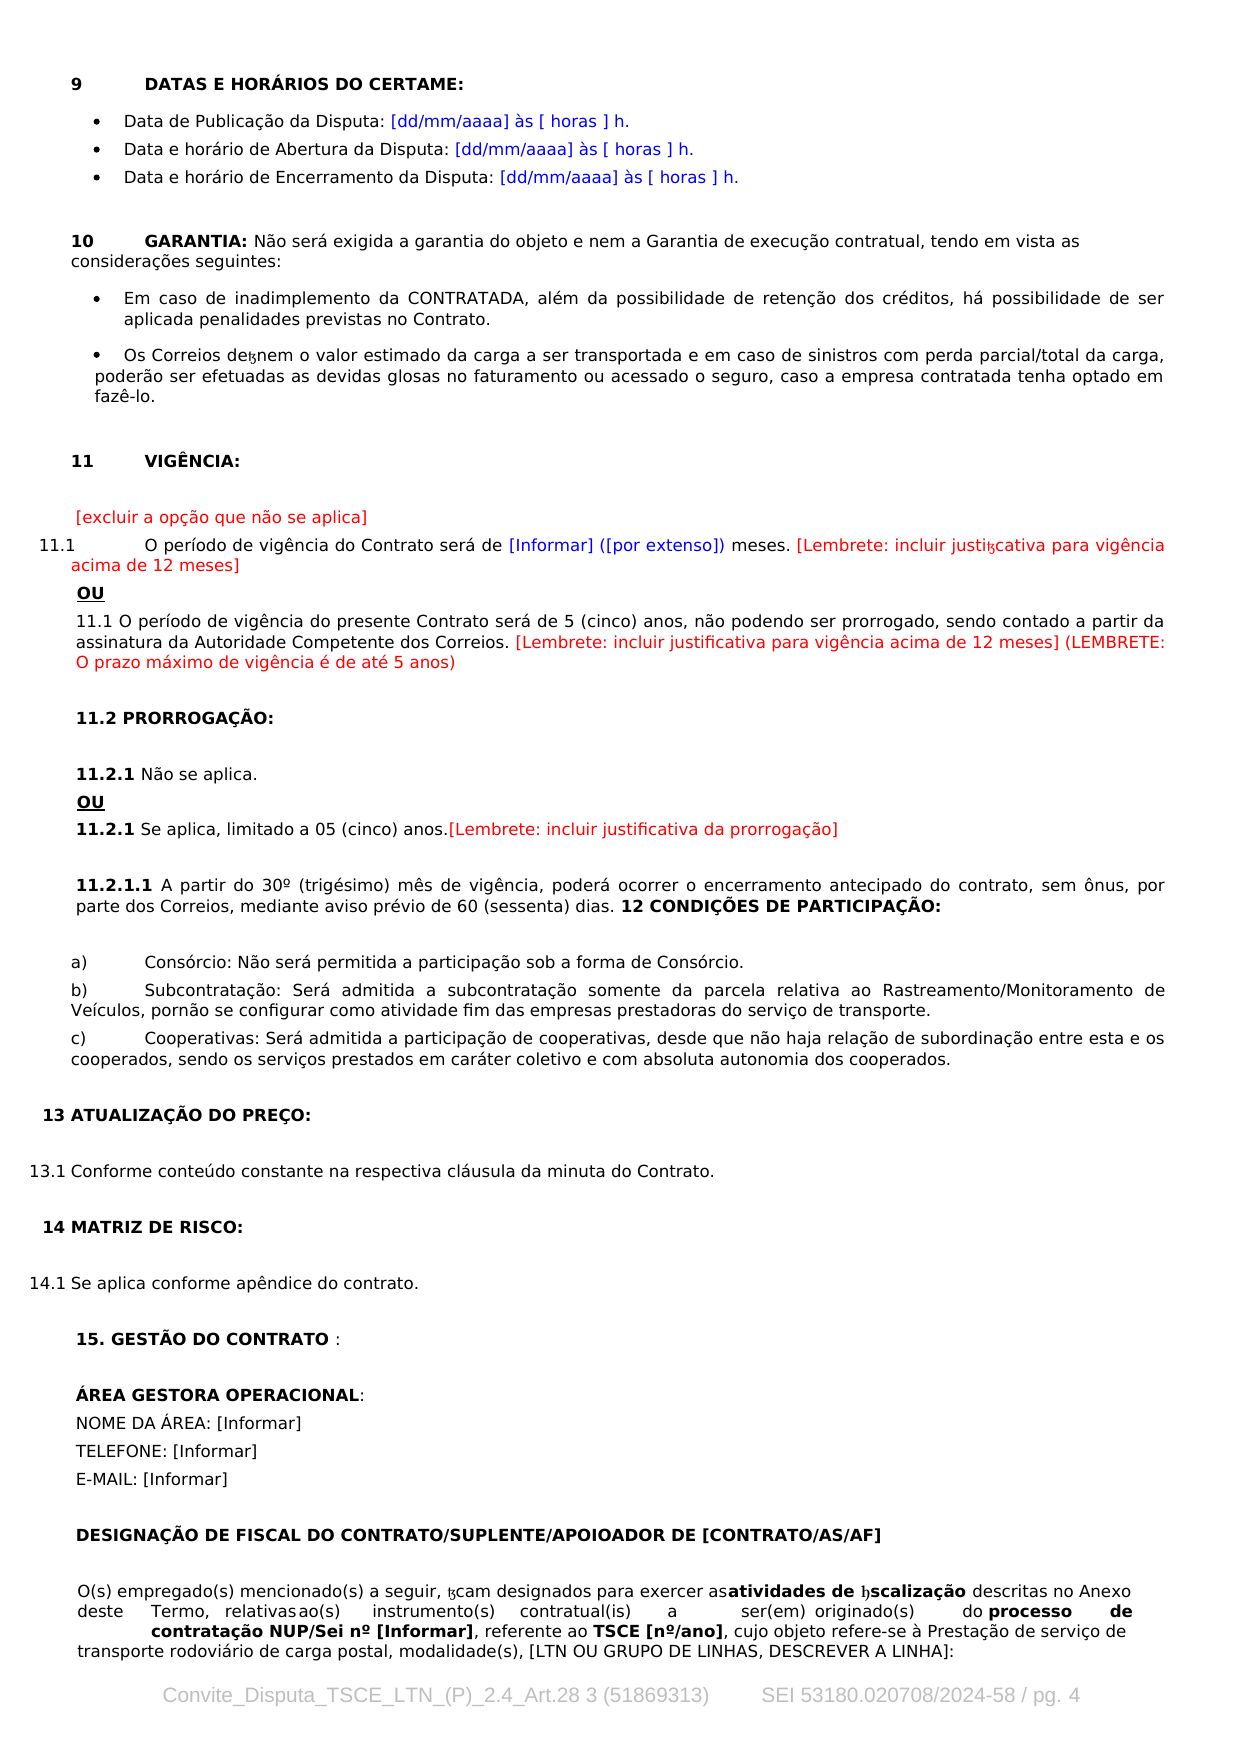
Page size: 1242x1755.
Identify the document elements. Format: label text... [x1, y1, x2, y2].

text ÁREA GESTORA OPERACIONAL: [76, 1386, 1171, 1406]
text 11.1 O período de vigência do presente Contrato será de 5 (cinco) anos, não podendo ser prorrogado, sendo contado a partir da assinatura da Autoridade Competente dos Correios. [Lembrete: incluir justificativa para vigência acima de 12 meses] (LEMBRETE: O prazo máximo de vigência é de até 5 anos) [76, 612, 1166, 673]
text O(s) empregado(s) mencionado(s) a seguir, cam designados para exercer asatividades de scalização descritas no Anexo deste Termo, relativas ao(s) instrumento(s) contratual(is) a ser(em) originado(s) do processo de contratação NUP/Sei nº [Informar], referente ao TSCE [nº/ano], cujo objeto refere-se à Prestação de serviço de transporte rodoviário de carga postal, modalidade(s), [LTN OU GRUPO DE LINHAS, DESCREVER A LINHA]: [77, 1582, 1171, 1661]
subtitle OU [77, 793, 1171, 812]
list Consórcio: Não será permitida a participação sob a forma de Consórcio. [71, 952, 1166, 972]
text Data e horário de Encerramento da Disputa: [dd/mm/aaaa] às [ horas ] h. [94, 167, 1166, 187]
text 11.2.1 Não se aplica. [76, 765, 1166, 784]
text E-MAIL: [Informar] [76, 1470, 1166, 1490]
list Se aplica conforme apêndice do contrato. [29, 1274, 1166, 1293]
text Em caso de inadimplemento da CONTRATADA, além da possibilidade de retenção dos créditos, há possibilidade de ser aplicada penalidades previstas no Contrato. [94, 289, 1166, 329]
text Os Correios denem o valor estimado da carga a ser transportada e em caso de sinistros com perda parcial/total da carga, poderão ser efetuadas as devidas glosas no faturamento ou acessado o seguro, caso a empresa contratada tenha optado em fazê-lo. [94, 346, 1166, 407]
text [excluir a opção que não se aplica] [76, 507, 1166, 527]
list VIGÊNCIA: [71, 451, 1171, 471]
subtitle OU [77, 584, 1171, 604]
text Data e horário de Abertura da Disputa: [dd/mm/aaaa] às [ horas ] h. [94, 139, 1166, 159]
list Conforme conteúdo constante na respectiva cláusula da minuta do Contrato. [29, 1162, 1166, 1181]
text TELEFONE: [Informar] [76, 1442, 1166, 1462]
list DATAS E HORÁRIOS DO CERTAME: [71, 75, 1171, 94]
text 11.2.1.1 A partir do 30º (trigésimo) mês de vigência, poderá ocorrer o encerramento antecipado do contrato, sem ônus, por parte dos Correios, mediante aviso prévio de 60 (sessenta) dias. 12 CONDIÇÕES DE PARTICIPAÇÃO: [76, 876, 1166, 916]
text DESIGNAÇÃO DE FISCAL DO CONTRATO/SUPLENTE/APOIOADOR DE [CONTRATO/AS/AF] [76, 1526, 1171, 1546]
list O período de vigência do Contrato será de [Informar] ([por extenso]) meses. [Lembrete: incluir justicativa para vigência acima de 12 meses] [38, 536, 1166, 576]
text NOME DA ÁREA: [Informar] [76, 1414, 1166, 1434]
list Cooperativas: Será admitida a participação de cooperativas, desde que não haja relação de subordinação entre esta e os cooperados, sendo os serviços prestados em caráter coletivo e com absoluta autonomia dos cooperados. [71, 1029, 1166, 1069]
list ATUALIZAÇÃO DO PREÇO: [42, 1106, 1171, 1125]
text 11.2 PRORROGAÇÃO: [76, 709, 1171, 728]
list Subcontratação: Será admitida a subcontratação somente da parcela relativa ao Rastreamento/Monitoramento de Veículos, pornão se configurar como atividade fim das empresas prestadoras do serviço de transporte. [71, 981, 1166, 1021]
text 15. GESTÃO DO CONTRATO : [76, 1330, 1171, 1349]
list GARANTIA: Não será exigida a garantia do objeto e nem a Garantia de execução contratual, tendo em vista as considerações seguintes: [71, 232, 1171, 272]
text 11.2.1 Se aplica, limitado a 05 (cinco) anos.[Lembrete: incluir justificativa da prorrogação] [76, 820, 1166, 839]
text Data de Publicação da Disputa: [dd/mm/aaaa] às [ horas ] h. [94, 111, 1166, 131]
list MATRIZ DE RISCO: [42, 1218, 1171, 1237]
